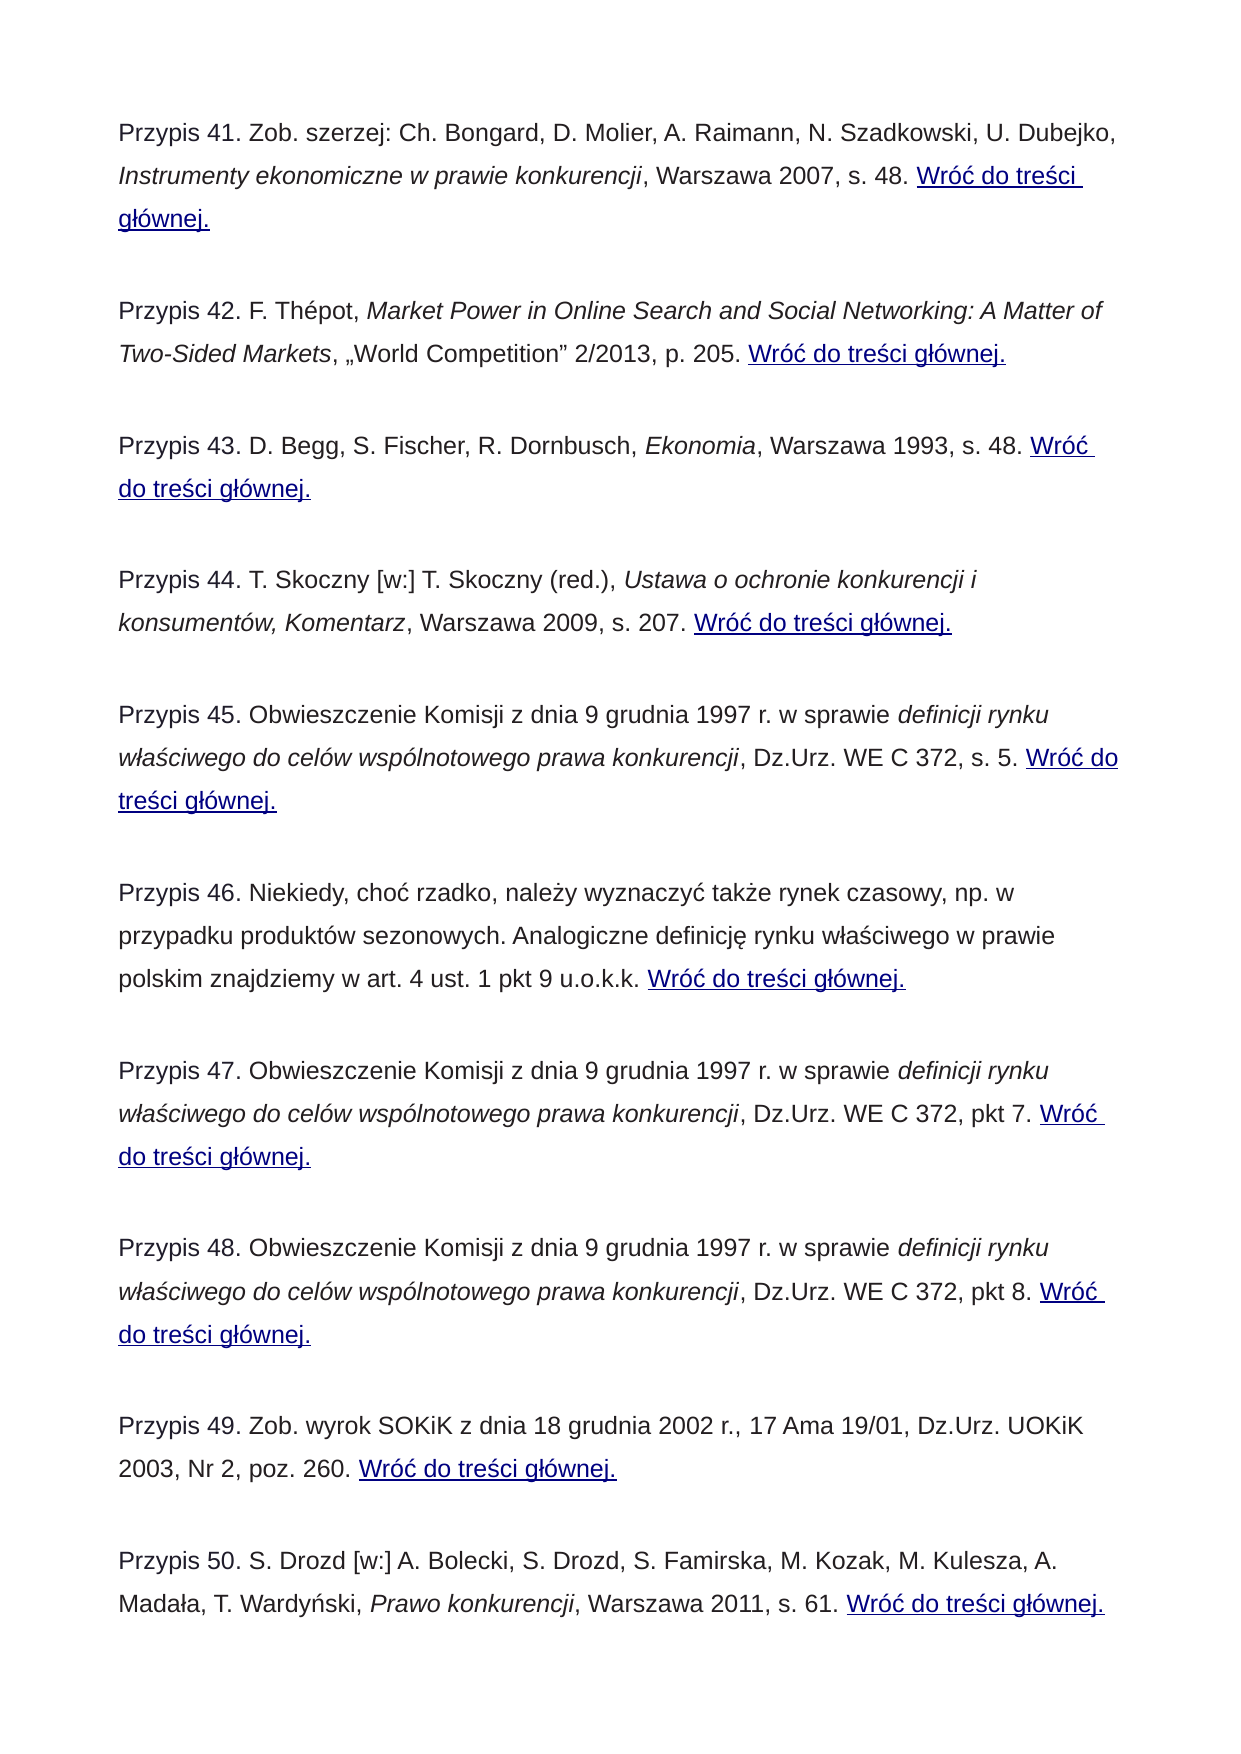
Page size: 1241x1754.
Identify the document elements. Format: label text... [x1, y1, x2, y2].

text Przypis 48. Obwieszczenie Komisji z dnia 9 grudnia 1997 r. w sprawie definicji rynku właściwego do celów wspólnotowego prawa konkurencji, Dz.Urz. WE C 372, pkt 8. Wróć do treści głównej. [118, 1233, 1122, 1348]
text Przypis 50. S. Drozd [w:] A. Bolecki, S. Drozd, S. Famirska, M. Kozak, M. Kulesza, A. Madała, T. Wardyński, Prawo konkurencji, Warszawa 2011, s. 61. Wróć do treści głównej. [118, 1546, 1122, 1618]
text Przypis 44. T. Skoczny [w:] T. Skoczny (red.), Ustawa o ochronie konkurencji i konsumentów, Komentarz, Warszawa 2009, s. 207. Wróć do treści głównej. [118, 565, 1122, 637]
text Przypis 49. Zob. wyrok SOKiK z dnia 18 grudnia 2002 r., 17 Ama 19/01, Dz.Urz. UOKiK 2003, Nr 2, poz. 260. Wróć do treści głównej. [118, 1411, 1122, 1483]
text Przypis 41. Zob. szerzej: Ch. Bongard, D. Molier, A. Raimann, N. Szadkowski, U. Dubejko, Instrumenty ekonomiczne w prawie konkurencji, Warszawa 2007, s. 48. Wróć do treści głównej. [118, 118, 1122, 233]
text Przypis 43. D. Begg, S. Fischer, R. Dornbusch, Ekonomia, Warszawa 1993, s. 48. Wróć do treści głównej. [118, 431, 1122, 502]
text Przypis 46. Niekiedy, choć rzadko, należy wyznaczyć także rynek czasowy, np. w przypadku produktów sezonowych. Analogiczne definicję rynku właściwego w prawie polskim znajdziemy w art. 4 ust. 1 pkt 9 u.o.k.k. Wróć do treści głównej. [118, 878, 1122, 993]
text Przypis 42. F. Thépot, Market Power in Online Search and Social Networking: A Matter of Two-Sided Markets, „World Competition” 2/2013, p. 205. Wróć do treści głównej. [118, 296, 1122, 368]
text Przypis 47. Obwieszczenie Komisji z dnia 9 grudnia 1997 r. w sprawie definicji rynku właściwego do celów wspólnotowego prawa konkurencji, Dz.Urz. WE C 372, pkt 7. Wróć do treści głównej. [118, 1056, 1122, 1171]
text Przypis 45. Obwieszczenie Komisji z dnia 9 grudnia 1997 r. w sprawie definicji rynku właściwego do celów wspólnotowego prawa konkurencji, Dz.Urz. WE C 372, s. 5. Wróć do treści głównej. [118, 700, 1122, 815]
